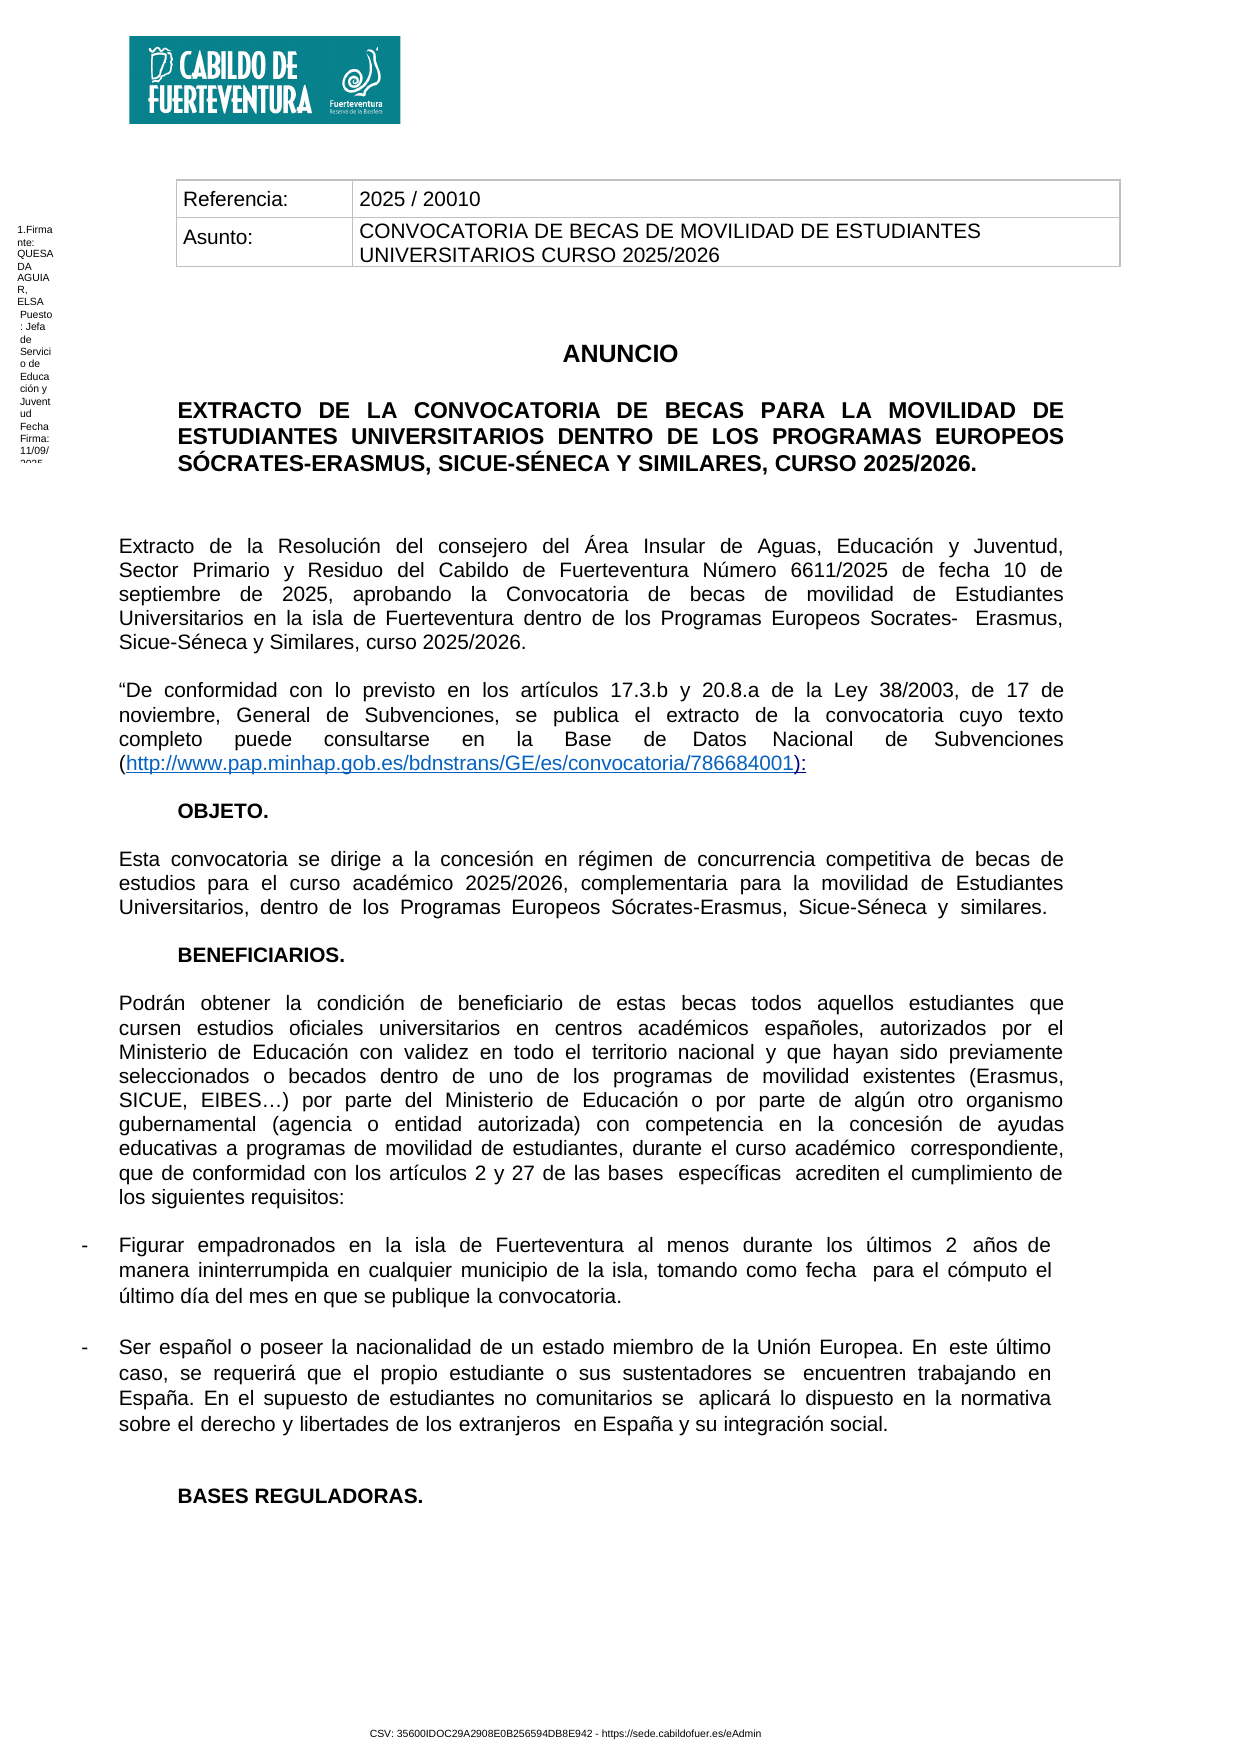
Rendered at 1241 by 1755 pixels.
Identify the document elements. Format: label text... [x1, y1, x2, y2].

list Figurar empadronados en la isla de Fuerteventura al menos durante los últimos 2 años de manera ininterrumpida en cualquier municipio de la isla, tomando como fecha para el cómputo el último día del mes en que se publique la convocatoria. [81, 1233, 1052, 1308]
text Extracto de la Resolución del consejero del Área Insular de Aguas, Educación y Juventud, Sector Primario y Residuo del Cabildo de Fuerteventura Número 6611/2025 de fecha 10 de septiembre de 2025, aprobando la Convocatoria de becas de movilidad de Estudiantes Universitarios en la isla de Fuerteventura dentro de los Programas Europeos Socrates- Erasmus, Sicue-Séneca y Similares, curso 2025/2026. [119, 533, 1064, 654]
table_cell CONVOCATORIA DE BECAS DE MOVILIDAD DE ESTUDIANTES UNIVERSITARIOS CURSO 2025/2026 [353, 218, 1119, 266]
table_header 2025 / 20010 [353, 181, 1119, 217]
text EXTRACTO DE LA CONVOCATORIA DE BECAS PARA LA MOVILIDAD DE ESTUDIANTES UNIVERSITARIOS DENTRO DE LOS PROGRAMAS EUROPEOS SÓCRATES-ERASMUS, SICUE-SÉNECA Y SIMILARES, CURSO 2025/2026. [177, 397, 1064, 476]
text Podrán obtener la condición de beneficiario de estas becas todos aquellos estudiantes que cursen estudios oficiales universitarios en centros académicos españoles, autorizados por el Ministerio de Educación con validez en todo el territorio nacional y que hayan sido previamente seleccionados o becados dentro de uno de los programas de movilidad existentes (Erasmus, SICUE, EIBES…) por parte del Ministerio de Educación o por parte de algún otro organismo gubernamental (agencia o entidad autorizada) con competencia en la concesión de ayudas educativas a programas de movilidad de estudiantes, durante el curso académico correspondiente, que de conformidad con los artículos 2 y 27 de las bases específicas acrediten el cumplimiento de los siguientes requisitos: [119, 991, 1064, 1208]
text “De conformidad con lo previsto en los artículos 17.3.b y 20.8.a de la Ley 38/2003, de 17 de noviembre, General de Subvenciones, se publica el extracto de la convocatoria cuyo texto completo puede consultarse en la Base de Datos Nacional de Subvenciones (http://www.pap.minhap.gob.es/bdnstrans/GE/es/convocatoria/786684001): [119, 678, 1064, 775]
text 1.Firmante: QUESADA AGUIAR, ELSA [17, 224, 54, 308]
text Puesto: Jefa de Servicio de Educación y Juventud Fecha Firma: 11/09/2025 10:05:02 [20, 308, 53, 463]
text Esta convocatoria se dirige a la concesión en régimen de concurrencia competitiva de becas de estudios para el curso académico 2025/2026, complementaria para la movilidad de Estudiantes Universitarios, dentro de los Programas Europeos Sócrates-Erasmus, Sicue-Séneca y similares. [119, 847, 1064, 919]
subtitle BASES REGULADORAS. [177, 1484, 1241, 1508]
subtitle BENEFICIARIOS. [177, 943, 1241, 967]
table_cell Asunto: [177, 218, 352, 266]
table_header Referencia: [177, 181, 352, 217]
text ANUNCIO [119, 339, 1122, 368]
subtitle OBJETO. [177, 798, 1241, 822]
list Ser español o poseer la nacionalidad de un estado miembro de la Unión Europea. En este último caso, se requerirá que el propio estudiante o sus sustentadores se encuentren trabajando en España. En el supuesto de estudiantes no comunitarios se aplicará lo dispuesto en la normativa sobre el derecho y libertades de los extranjeros en España y su integración social. [81, 1335, 1052, 1436]
